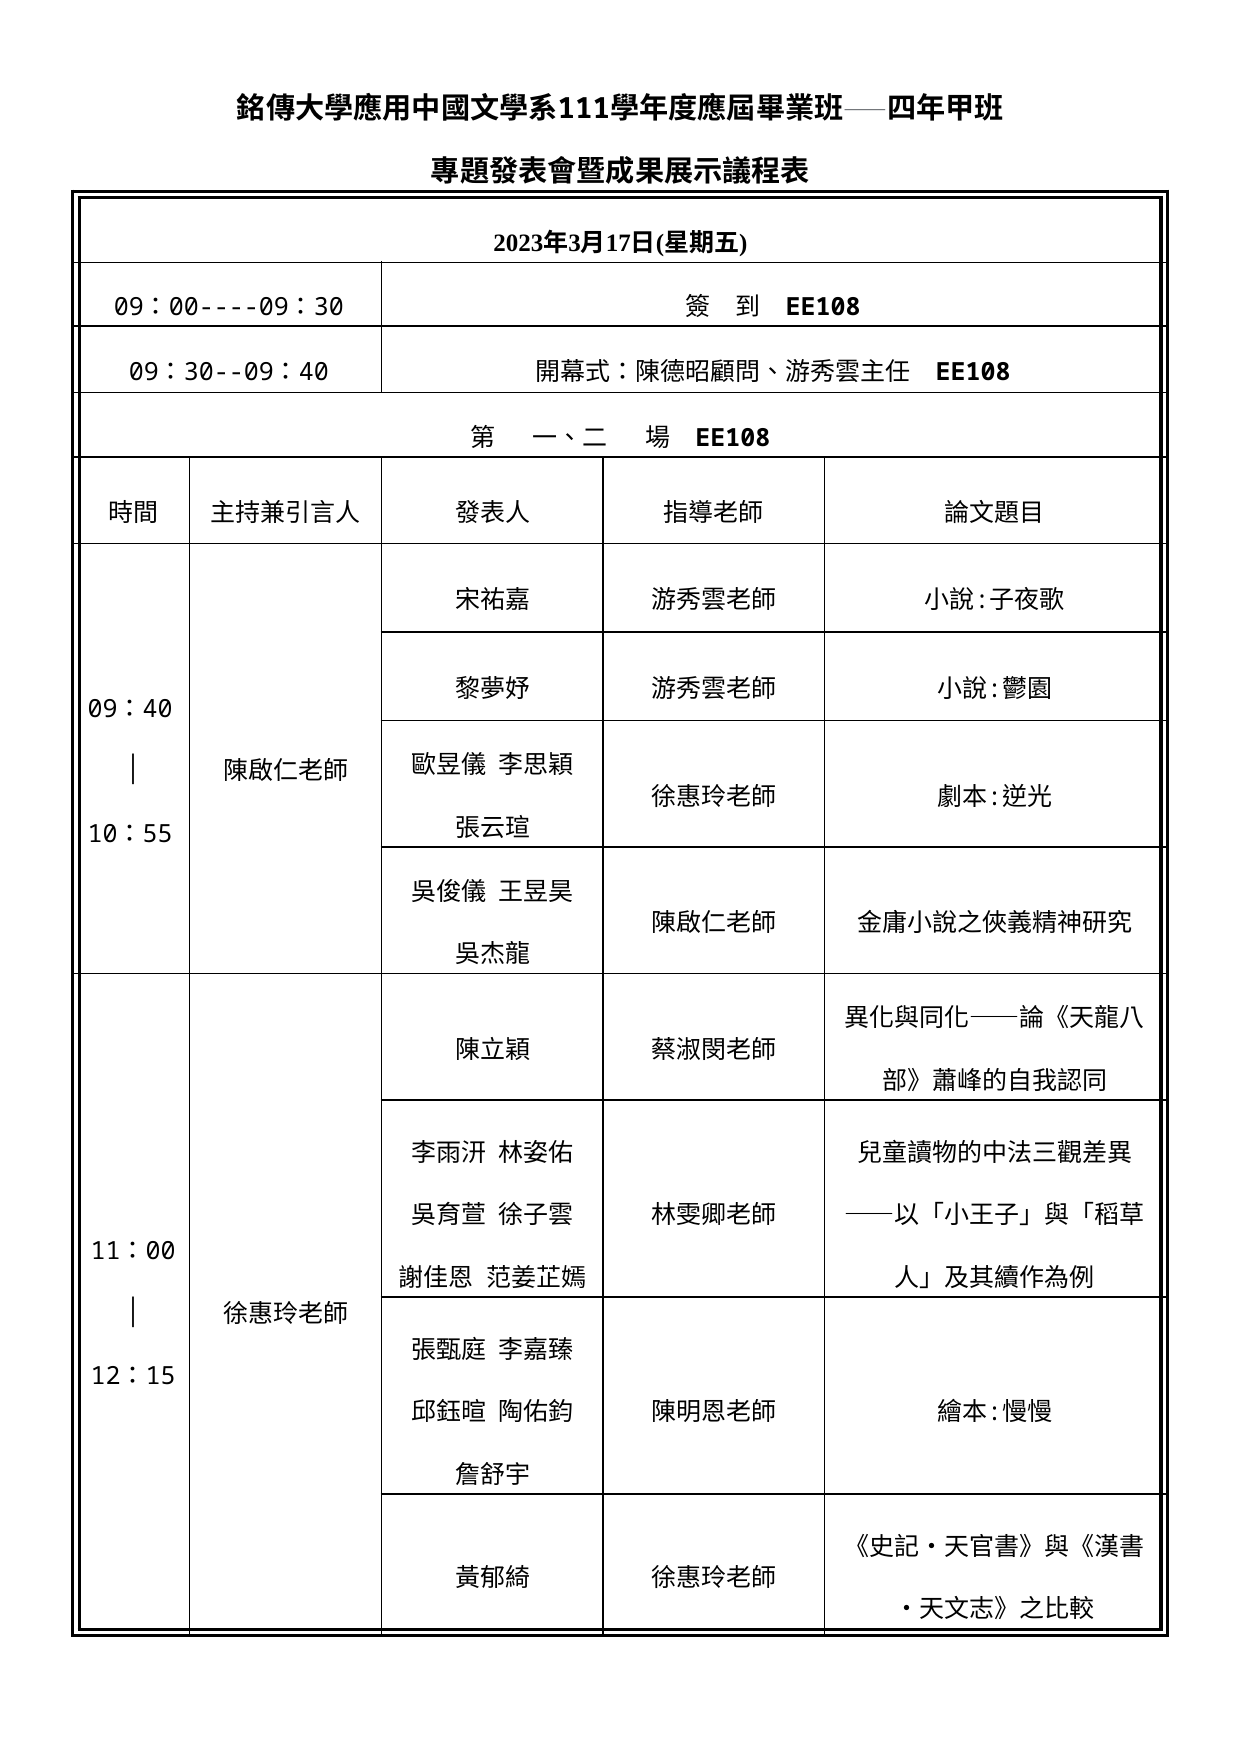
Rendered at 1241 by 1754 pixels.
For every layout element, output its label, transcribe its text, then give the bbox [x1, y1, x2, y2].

table_cell 徐惠玲老師 [604, 1495, 824, 1627]
table_cell 09：00----09：30 [81, 263, 381, 325]
table_cell 黃郁綺 [382, 1495, 602, 1627]
table_cell 蔡淑閔老師 [604, 974, 824, 1099]
table_cell 陳立穎 [382, 974, 602, 1099]
table_cell 論文題目 [825, 458, 1159, 542]
table_cell 歐昱儀 李思穎 張云瑄 [382, 721, 602, 846]
table_cell 小說:子夜歌 [825, 544, 1159, 631]
table_cell 09：40 │ 10：55 [81, 544, 189, 973]
table_cell 簽 到 EE108 [382, 263, 1159, 325]
table_cell 徐惠玲老師 [604, 721, 824, 846]
table_cell 《史記‧天官書》與《漢書‧天文志》之比較 [825, 1495, 1159, 1627]
table_cell 游秀雲老師 [604, 633, 824, 719]
table_cell 第 一、二 場 EE108 [81, 393, 1159, 456]
table_cell 林雯卿老師 [604, 1101, 824, 1296]
table_cell 指導老師 [604, 458, 824, 542]
table_cell 開幕式：陳德昭顧問、游秀雲主任 EE108 [382, 327, 1159, 392]
table_cell 兒童讀物的中法三觀差異——以「小王子」與「稻草人」及其續作為例 [825, 1101, 1159, 1296]
table_cell 異化與同化——論《天龍八部》蕭峰的自我認同 [825, 974, 1159, 1099]
table_cell 時間 [81, 458, 189, 542]
table_cell 小說:鬱園 [825, 633, 1159, 719]
table_cell 11：00 │ 12：15 [81, 974, 189, 1627]
table_cell 主持兼引言人 [190, 458, 381, 542]
table_cell 李雨汧 林姿佑 吳育萱 徐子雲 謝佳恩 范姜芷嫣 [382, 1101, 602, 1296]
table_cell 陳啟仁老師 [190, 544, 381, 973]
table_cell 宋祐嘉 [382, 544, 602, 631]
table_cell 劇本:逆光 [825, 721, 1159, 846]
table_cell 金庸小說之俠義精神研究 [825, 848, 1159, 973]
table_cell 吳俊儀 王昱昊 吳杰龍 [382, 848, 602, 973]
table_cell 陳啟仁老師 [604, 848, 824, 973]
table_cell 繪本:慢慢 [825, 1298, 1159, 1493]
table_cell 09：30--09：40 [81, 327, 381, 392]
text 專題發表會暨成果展示議程表 [75, 127, 1165, 189]
table_cell 發表人 [382, 458, 602, 542]
table_header 2023年3月17日(星期五) [76, 193, 1164, 261]
table_cell 黎夢妤 [382, 633, 602, 719]
table_cell 陳明恩老師 [604, 1298, 824, 1493]
text 銘傳大學應用中國文學系111學年度應屆畢業班——四年甲班 [75, 64, 1165, 127]
table_cell 張甄庭 李嘉臻 邱鈺暄 陶佑鈞 詹舒宇 [382, 1298, 602, 1493]
table_cell 游秀雲老師 [604, 544, 824, 631]
table_cell 徐惠玲老師 [190, 974, 381, 1627]
